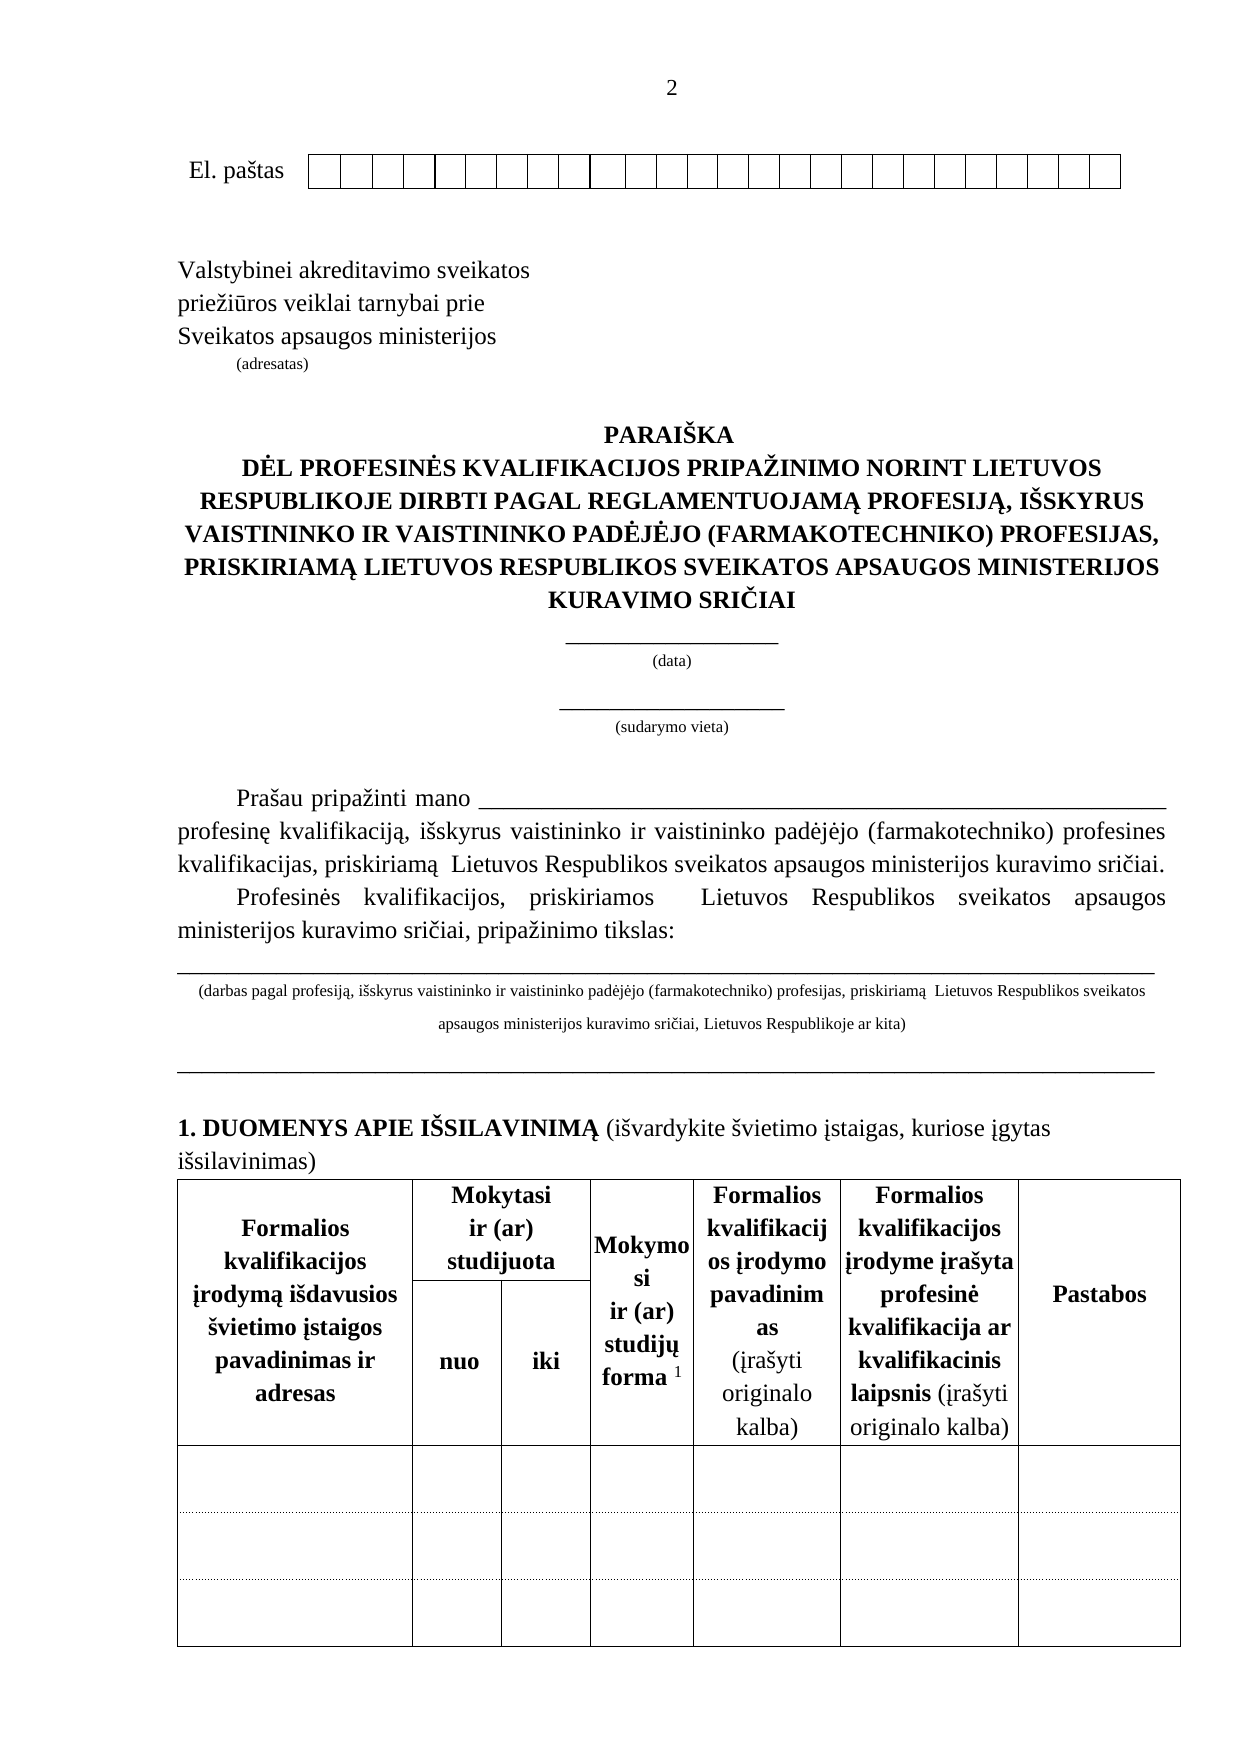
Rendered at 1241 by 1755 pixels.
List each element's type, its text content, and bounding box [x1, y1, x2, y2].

table_header Formalios kvalifikacijos įrodymą išdavusios švietimo įstaigos pavadinimas ir adresas [178, 1180, 412, 1444]
table_cell [591, 1446, 693, 1512]
table_cell [657, 155, 687, 188]
table_header Formalios kvalifikacijos įrodymo pavadinimas (įrašyti originalo kalba) [694, 1180, 840, 1444]
text Sveikatos apsaugos ministerijos [177, 321, 1167, 349]
subtitle DĖL PROFESINĖS KVALIFIKACIJOS PRIPAŽINIMO NORINT LIETUVOS RESPUBLIKOJE DIRBTI PAGAL REGLAMENTUOJAMĄ PROFESIJĄ, IŠSKYRUS VAISTININKO IR VAISTININKO PADĖJĖJO (FARMAKOTECHNIKO) PROFESIJAS, PRISKIRIAMĄ LIETUVOS RESPUBLIKOS SVEIKATOS APSAUGOS MINISTERIJOS KURAVIMO SRIČIAI [177, 453, 1167, 614]
table_cell [413, 1579, 501, 1646]
table_cell [178, 1579, 412, 1646]
table_cell [841, 1512, 1018, 1579]
table_cell [436, 155, 465, 188]
table_cell [591, 1579, 693, 1646]
text (adresatas) [177, 354, 1167, 383]
table_cell [559, 155, 589, 188]
table_cell [841, 1579, 1018, 1646]
table_cell [1019, 1512, 1180, 1579]
table_header Pastabos [1019, 1180, 1180, 1444]
table_cell [497, 155, 527, 188]
table_cell [1090, 155, 1120, 188]
table_cell [413, 1446, 501, 1512]
table_cell [528, 155, 558, 188]
table_cell [591, 155, 625, 188]
text 1. Duomenys apie išsilavinimą (išvardykite švietimo įstaigas, kuriose įgytas išsilavinimas) [177, 1113, 1167, 1175]
text Profesinės kvalifikacijos, priskiriamos Lietuvos Respublikos sveikatos apsaugos ministerijos kuravimo sričiai, pripažinimo tikslas: [177, 882, 1167, 944]
table_cell [694, 1512, 840, 1579]
text (darbas pagal profesiją, išskyrus vaistininko ir vaistininko padėjėjo (farmakotechniko) profesijas, priskiriamą Lietuvos Respublikos sveikatos apsaugos ministerijos kuravimo sričiai, Lietuvos Respublikoje ar kita) [177, 981, 1167, 1043]
table_cell [178, 1512, 412, 1579]
table_cell [591, 1512, 693, 1579]
table_cell [502, 1446, 590, 1512]
table_cell [178, 1446, 412, 1512]
table_cell [873, 155, 903, 188]
text _________________ [177, 618, 1167, 647]
text priežiūros veiklai tarnybai prie [177, 288, 1167, 317]
table_cell [1019, 1579, 1180, 1646]
table_header Mokytasi ir (ar) studijuota [413, 1180, 590, 1279]
table_cell [626, 155, 656, 188]
table_cell [780, 155, 810, 188]
text (sudarymo vieta) [177, 717, 1167, 746]
table_cell [309, 155, 340, 188]
table_cell [694, 1579, 840, 1646]
table_cell [373, 155, 403, 188]
table_cell [404, 155, 434, 188]
table_cell [811, 155, 841, 188]
table_cell [502, 1579, 590, 1646]
table_cell [718, 155, 748, 188]
table_cell [1059, 155, 1089, 188]
table_cell [904, 155, 934, 188]
table_cell [1019, 1446, 1180, 1512]
table_cell [966, 155, 996, 188]
text Valstybinei akreditavimo sveikatos [177, 255, 1167, 283]
subtitle Paraiška [177, 420, 1167, 449]
table_cell iki [502, 1281, 590, 1444]
table_cell [502, 1512, 590, 1579]
text ____ [177, 948, 1167, 977]
table_cell [997, 155, 1027, 188]
table_cell [1028, 155, 1058, 188]
text __________________ [177, 684, 1167, 713]
text Prašau pripažinti mano _______________________________________________________ profesinę kvalifikaciją, išskyrus vaistininko ir vaistininko padėjėjo (farmakotechniko) profesines kvalifikacijas, priskiriamą Lietuvos Respublikos sveikatos apsaugos ministerijos kuravimo sričiai. [177, 783, 1167, 878]
text ____ [177, 1047, 1167, 1076]
table_cell [749, 155, 779, 188]
table_header Formalios kvalifikacijos įrodyme įrašyta profesinė kvalifikacija ar kvalifikacinis laipsnis (įrašyti originalo kalba) [841, 1180, 1018, 1444]
table_cell [694, 1446, 840, 1512]
table_cell [688, 155, 717, 188]
table_cell [841, 1446, 1018, 1512]
table_cell [842, 155, 872, 188]
table_cell [935, 155, 965, 188]
table_cell [466, 155, 496, 188]
table_cell El. paštas [177, 154, 308, 188]
table_cell nuo [413, 1281, 501, 1444]
table_header Mokymosi ir (ar) studijų forma 1 [591, 1180, 693, 1444]
table_cell [341, 155, 372, 188]
table_cell [413, 1512, 501, 1579]
text (data) [177, 651, 1167, 680]
